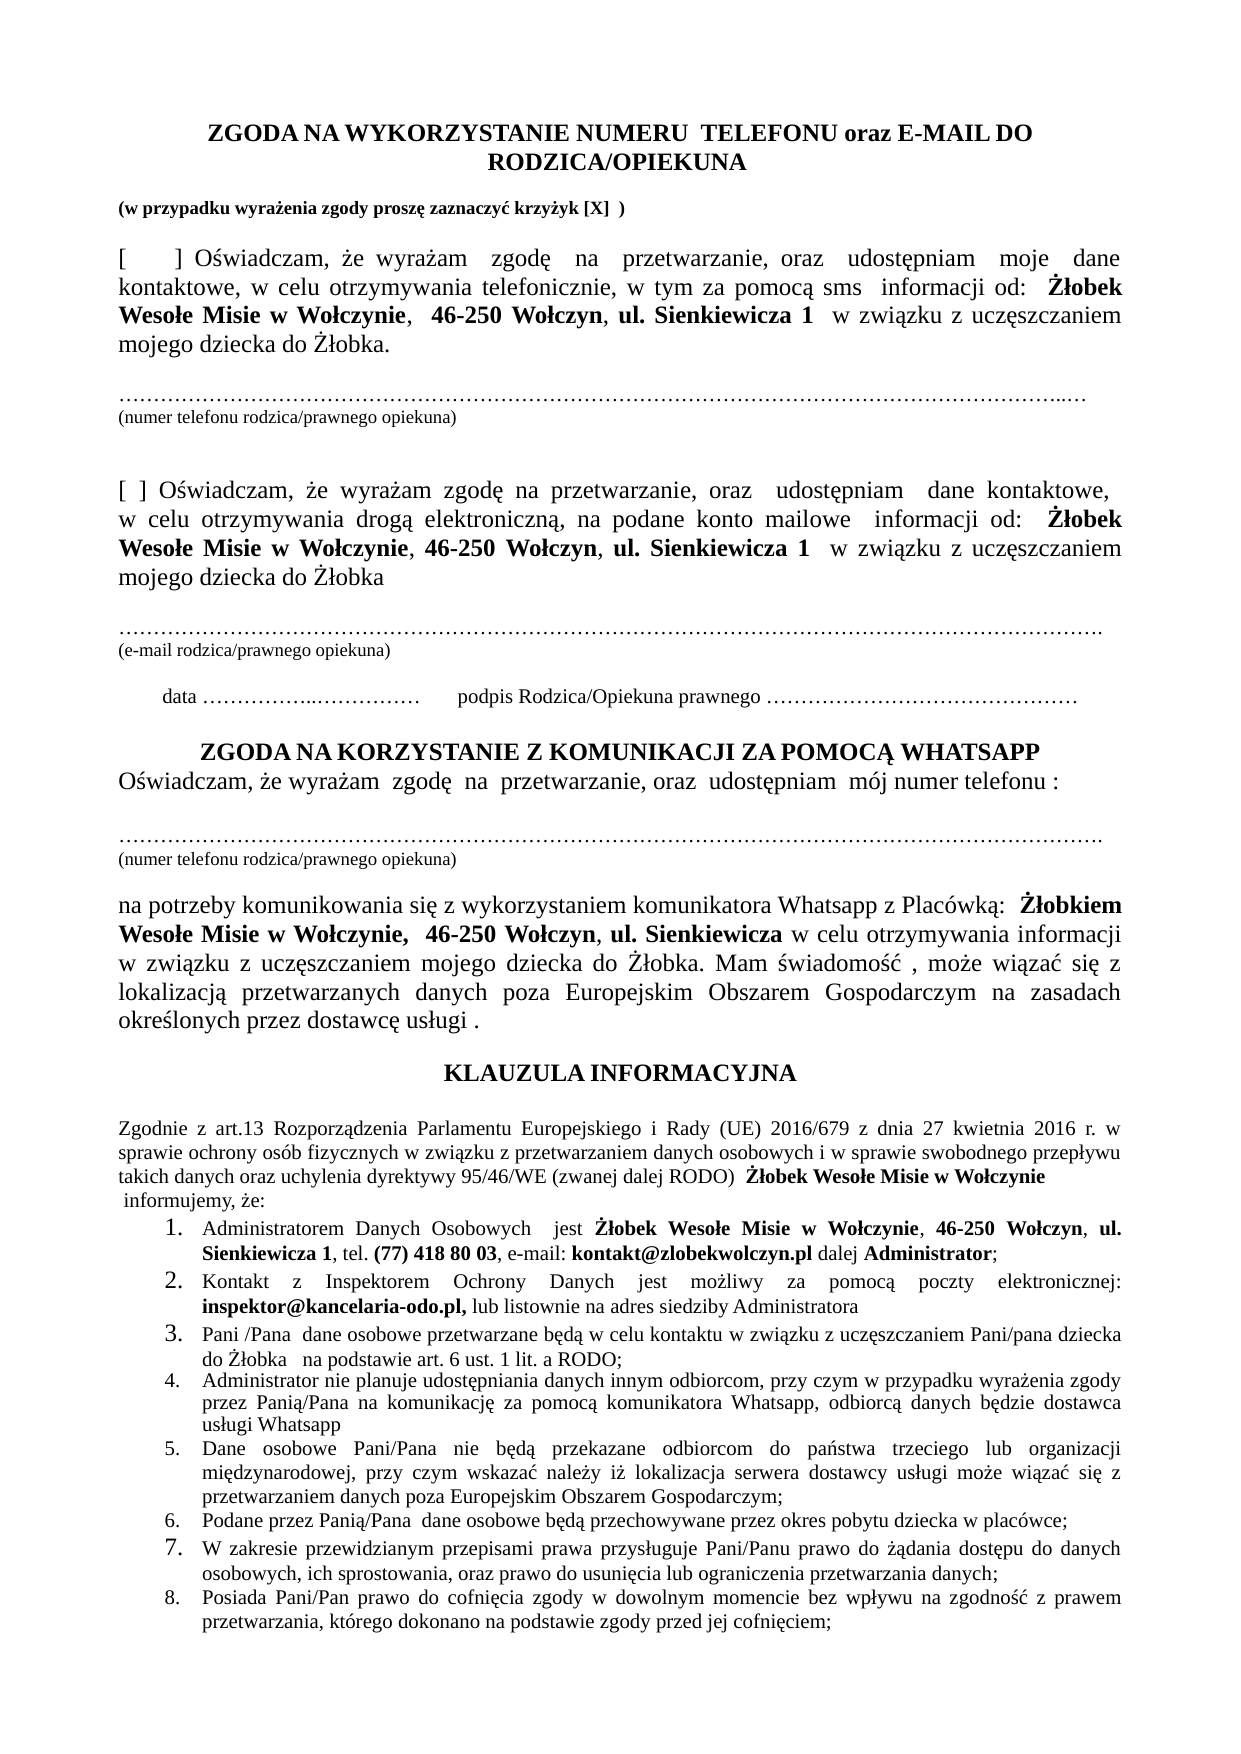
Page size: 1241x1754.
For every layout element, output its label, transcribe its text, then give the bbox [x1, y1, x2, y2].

text KLAUZULA INFORMACYJNA [118, 1058, 1122, 1087]
text na potrzeby komunikowania się z wykorzystaniem komunikatora Whatsapp z Placówką: Żłobkiem Wesołe Misie w Wołczynie, 46-250 Wołczyn, ul. Sienkiewicza w celu otrzymywania informacji w związku z uczęszczaniem mojego dziecka do Żłobka. Mam świadomość , może wiązać się z lokalizacją przetwarzanych danych poza Europejskim Obszarem Gospodarczym na zasadach określonych przez dostawcę usługi . [118, 891, 1122, 1034]
text Zgodnie z art.13 Rozporządzenia Parlamentu Europejskiego i Rady (UE) 2016/679 z dnia 27 kwietnia 2016 r. w sprawie ochrony osób fizycznych w związku z przetwarzaniem danych osobowych i w sprawie swobodnego przepływu takich danych oraz uchylenia dyrektywy 95/46/WE (zwanej dalej RODO) Żłobek Wesołe Misie w Wołczynie [118, 1116, 1122, 1188]
text (numer telefonu rodzica/prawnego opiekuna) [118, 406, 1122, 427]
list Posiada Pani/Pan prawo do cofnięcia zgody w dowolnym momencie bez wpływu na zgodność z prawem przetwarzania, którego dokonano na podstawie zgody przed jej cofnięciem; [164, 1584, 1122, 1633]
text (e-mail rodzica/prawnego opiekuna) [118, 639, 1122, 660]
list Dane osobowe Pani/Pana nie będą przekazane odbiorcom do państwa trzeciego lub organizacji międzynarodowej, przy czym wskazać należy iż lokalizacja serwera dostawcy usługi może wiązać się z przetwarzaniem danych poza Europejskim Obszarem Gospodarczym; [164, 1436, 1122, 1508]
text (numer telefonu rodzica/prawnego opiekuna) [118, 847, 1122, 869]
text ………………………………………………………………………………………………………………………..… [118, 382, 1122, 406]
list Pani /Pana dane osobowe przetwarzane będą w celu kontaktu w związku z uczęszczaniem Pani/pana dziecka do Żłobka na podstawie art. 6 ust. 1 lit. a RODO; [164, 1318, 1122, 1371]
text data ……………..…………… podpis Rodzica/Opiekuna prawnego ……………………………………… [118, 684, 1122, 708]
list W zakresie przewidzianym przepisami prawa przysługuje Pani/Panu prawo do żądania dostępu do danych osobowych, ich sprostowania, oraz prawo do usunięcia lub ograniczenia przetwarzania danych; [164, 1532, 1122, 1584]
list Administratorem Danych Osobowych jest Żłobek Wesołe Misie w Wołczynie, 46-250 Wołczyn, ul. Sienkiewicza 1, tel. (77) 418 80 03, e-mail: kontakt@zlobekwolczyn.pl dalej Administrator; [164, 1212, 1122, 1265]
text (w przypadku wyrażenia zgody proszę zaznaczyć krzyżyk [X] ) [118, 197, 1122, 219]
text ……………………………………………………………………………………………………………………………. [118, 823, 1122, 847]
text Oświadczam, że wyrażam zgodę na przetwarzanie, oraz udostępniam mój numer telefonu : [118, 766, 1122, 795]
text [ ] Oświadczam, że wyrażam zgodę na przetwarzanie, oraz udostępniam dane kontaktowe, w celu otrzymywania drogą elektroniczną, na podane konto mailowe informacji od: Żłobek Wesołe Misie w Wołczynie, 46-250 Wołczyn, ul. Sienkiewicza 1 w związku z uczęszczaniem mojego dziecka do Żłobka [118, 476, 1122, 591]
text informujemy, że: [118, 1188, 1122, 1212]
text [ ] Oświadczam, że wyrażam zgodę na przetwarzanie, oraz udostępniam moje dane kontaktowe, w celu otrzymywania telefonicznie, w tym za pomocą sms informacji od: Żłobek Wesołe Misie w Wołczynie, 46-250 Wołczyn, ul. Sienkiewicza 1 w związku z uczęszczaniem mojego dziecka do Żłobka. [118, 243, 1122, 358]
list Administrator nie planuje udostępniania danych innym odbiorcom, przy czym w przypadku wyrażenia zgody przez Panią/Pana na komunikację za pomocą komunikatora Whatsapp, odbiorcą danych będzie dostawca usługi Whatsapp [164, 1371, 1122, 1436]
text ……………………………………………………………………………………………………………………………. [118, 615, 1122, 639]
list Kontakt z Inspektorem Ochrony Danych jest możliwy za pomocą poczty elektronicznej: inspektor@kancelaria-odo.pl, lub listownie na adres siedziby Administratora [164, 1265, 1122, 1318]
text ZGODA NA KORZYSTANIE Z KOMUNIKACJI ZA POMOCĄ WHATSAPP [118, 737, 1122, 766]
text ZGODA NA WYKORZYSTANIE NUMERU TELEFONU oraz E-MAIL DO RODZICA/OPIEKUNA [118, 118, 1122, 176]
list Podane przez Panią/Pana dane osobowe będą przechowywane przez okres pobytu dziecka w placówce; [164, 1508, 1122, 1532]
